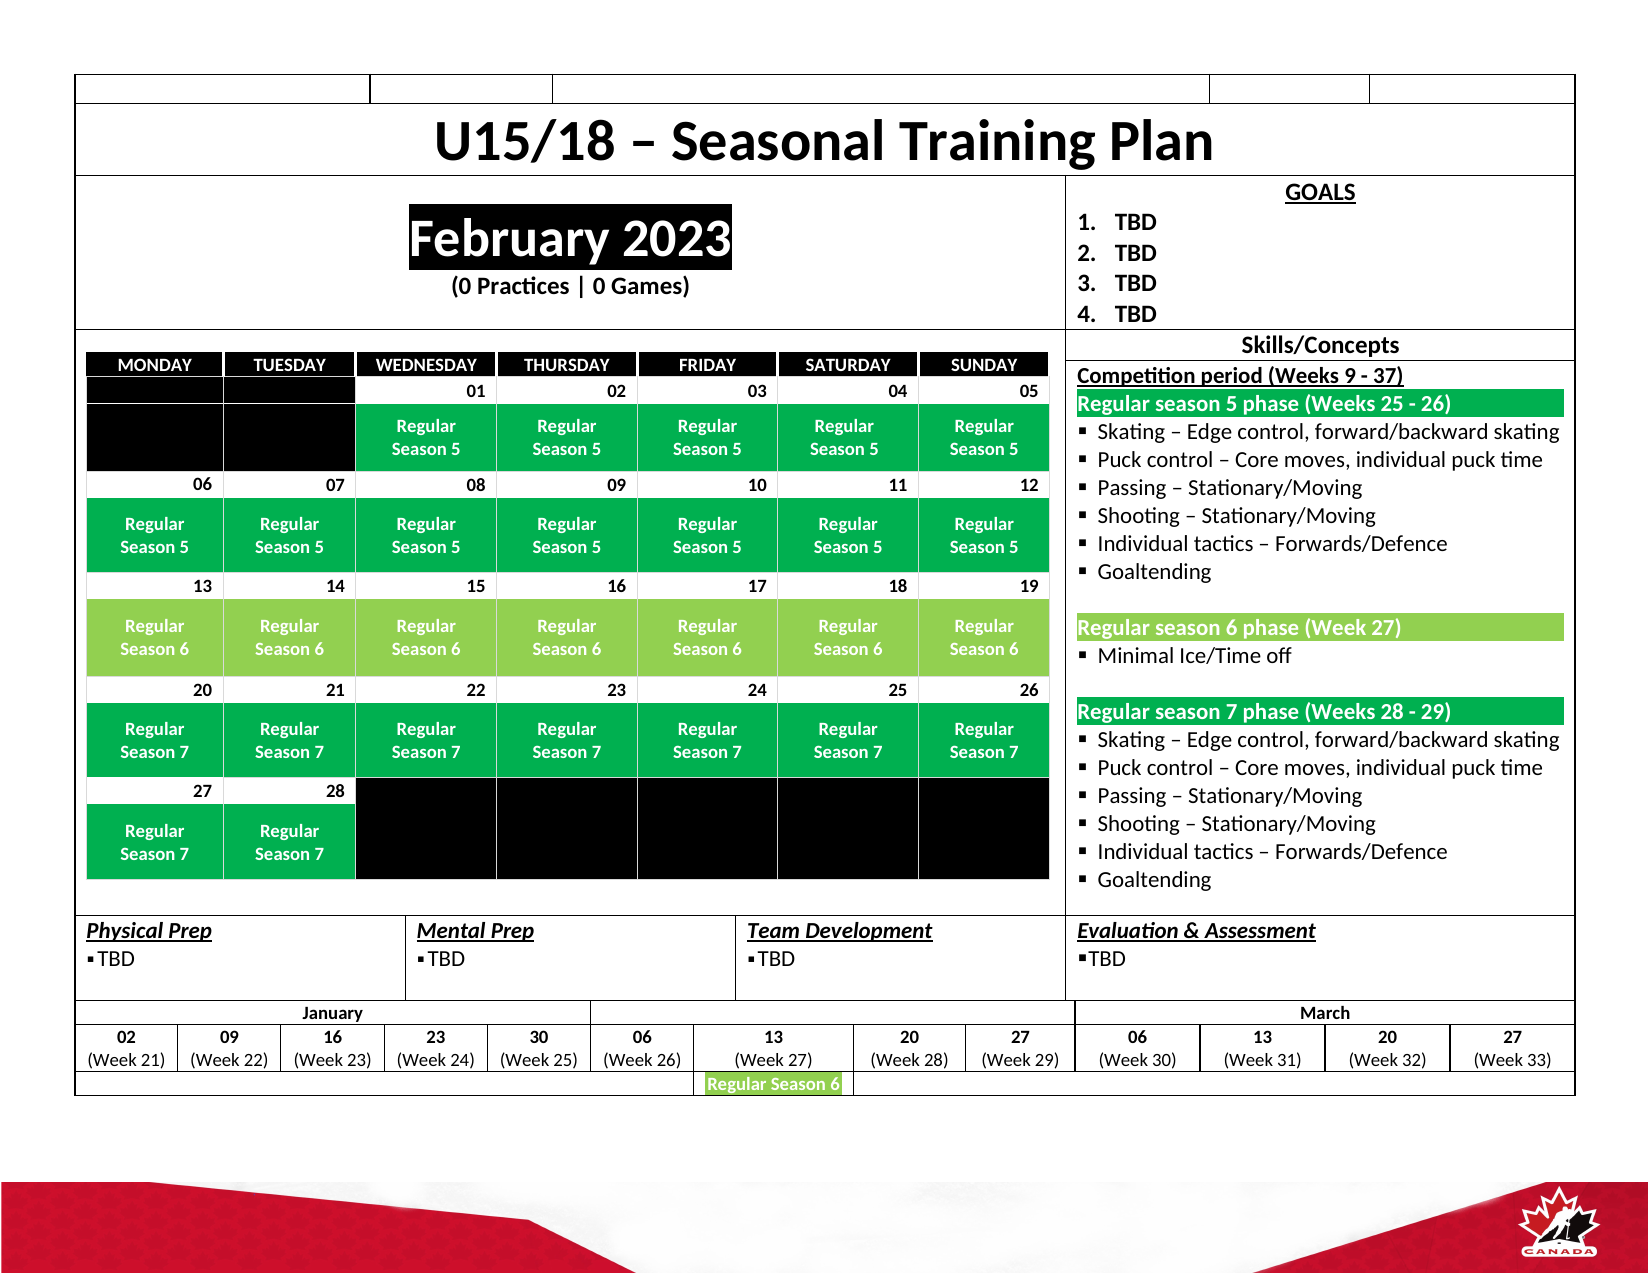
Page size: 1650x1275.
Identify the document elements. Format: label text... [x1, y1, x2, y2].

table_cell 15 [356, 573, 496, 599]
table_cell 12 [919, 472, 1049, 498]
table_cell Regular Season 6 [1210, 75, 1369, 102]
table_cell Regular Season 6 [224, 599, 355, 676]
table_cell Team Development TBD [736, 916, 1065, 1000]
table_cell 11 [778, 472, 918, 498]
table_cell Regular Season 6 [638, 599, 777, 676]
table_header MONDAY [86, 352, 222, 376]
table_cell 16 (Week 23) [281, 1025, 384, 1071]
table_cell Regular Season 7 [497, 703, 637, 777]
table_cell Regular Season 5 [919, 498, 1049, 572]
table_cell Physical Prep TBD [76, 916, 405, 1000]
table_cell February 2023 (0 Practices | 0 Games) [76, 176, 1065, 328]
table_cell Regular Season 5 [497, 404, 637, 471]
table_header THURSDAY [498, 352, 636, 376]
table_header SATURDAY [779, 352, 917, 376]
table_cell Regular Season 5 [76, 1072, 693, 1095]
table_cell 25 [778, 677, 918, 703]
table_cell Regular Season 5 [87, 498, 223, 572]
table_cell Regular Season 7 [854, 1072, 1574, 1095]
table_cell 17 [638, 573, 777, 599]
table_cell Regular Season 5 [778, 498, 918, 572]
table_cell Skills/Concepts [1066, 330, 1574, 360]
table_cell 27 (Week 29) [966, 1025, 1074, 1071]
table_cell Mental Prep TBD [406, 916, 735, 1000]
table_cell [919, 804, 1049, 879]
table_cell 06 [87, 472, 223, 498]
table_cell March [1076, 1001, 1574, 1024]
table_cell Regular Season 5 [356, 404, 496, 471]
table_cell 04 [778, 377, 918, 403]
table_cell 21 [224, 677, 355, 703]
table_cell [497, 804, 637, 879]
table_cell 13 (Week 27) [694, 1025, 853, 1071]
table_cell 27 [87, 777, 223, 804]
table_cell 09 [497, 472, 637, 498]
table_cell [638, 804, 777, 879]
table_cell Regular Season 6 [919, 599, 1049, 676]
table_cell 03 [638, 377, 777, 403]
table_cell U15/18 – Seasonal Training Plan [76, 104, 1574, 175]
table_cell 05 [919, 377, 1049, 403]
table_cell [356, 804, 496, 879]
table_header TUESDAY [225, 352, 354, 376]
table_cell Regular Season 6 [87, 599, 223, 676]
table_cell Regular Season 7 [919, 703, 1049, 777]
table_cell [87, 404, 223, 471]
table_cell Regular Season 5 [919, 404, 1049, 471]
table_cell 13 (Week 31) [1201, 1025, 1324, 1071]
table_cell 02 (Week 21) [76, 1025, 177, 1071]
table_cell Regular Season 7 [356, 703, 496, 777]
table_cell 28 [224, 778, 355, 804]
table_cell February [591, 1001, 1074, 1024]
table_cell Regular Season 5 [638, 404, 777, 471]
table_cell Regular Season 5 [778, 404, 918, 471]
table_cell Regular Season 5 [553, 75, 1209, 102]
table_cell Regular Season 7 [224, 703, 355, 777]
table_cell GOALS TBD TBD TBD TBD [1066, 176, 1574, 328]
table_header FRIDAY [639, 352, 776, 376]
table_cell 23 (Week 24) [385, 1025, 487, 1071]
table_cell 20 (Week 32) [1326, 1025, 1449, 1071]
table_cell 27 (Week 33) [1451, 1025, 1574, 1071]
table_cell 13 [87, 573, 223, 599]
table_cell Regular Season 7 [638, 703, 777, 777]
table_cell 26 [919, 677, 1049, 703]
table_cell 07 [224, 472, 355, 498]
table_cell 02 [497, 377, 637, 403]
table_cell 06 (Week 30) [1076, 1025, 1199, 1071]
table_cell 22 [356, 677, 496, 703]
table_cell [224, 377, 355, 403]
table_cell [87, 377, 223, 403]
table_header SUNDAY [920, 352, 1048, 376]
table_cell 19 [919, 573, 1049, 599]
table_cell [356, 778, 496, 804]
table_cell Regular Season 7 [224, 804, 355, 879]
table_cell [497, 778, 637, 804]
table_cell [76, 330, 1065, 915]
table_cell Regular Season 4 [371, 75, 552, 102]
table_cell [919, 778, 1049, 804]
table_cell Regular Season 7 [778, 703, 918, 777]
table_cell Competition period (Weeks 9 - 37) Regular season 5 phase (Weeks 25 - 26) Skating – Edge control, forward/backward skating Puck control – Core moves, individual puck time Passing – Stationary/Moving Shooting – Stationary/Moving Individual tactics – Forwards/Defence Goaltending Regular season 6 phase (Week 27) Minimal Ice/Time off Regular season 7 phase (Weeks 28 - 29) Skating – Edge control, forward/backward skating Puck control – Core moves, individual puck time Passing – Stationary/Moving Shooting – Stationary/Moving Individual tactics – Forwards/Defence Goaltending [1066, 361, 1574, 915]
table_cell 24 [638, 677, 777, 703]
table_cell 09 (Week 22) [178, 1025, 280, 1071]
table_cell Regular Season 3 [76, 75, 369, 102]
table_cell 14 [224, 573, 355, 599]
table_cell Regular Season 5 [356, 498, 496, 572]
table_cell Regular Season 7 [87, 703, 223, 777]
table_cell Regular Season 6 [356, 599, 496, 676]
table_cell 01 [356, 377, 496, 403]
table_cell Regular Season 6 [778, 599, 918, 676]
table_cell 06 (Week 26) [591, 1025, 693, 1071]
table_cell Regular Season 7 [87, 804, 223, 879]
table_cell [638, 778, 777, 804]
table_cell 08 [356, 472, 496, 498]
table_cell 20 [87, 677, 223, 703]
table_cell 16 [497, 573, 637, 599]
table_cell 20 (Week 28) [854, 1025, 965, 1071]
table_cell Regular Season 6 [497, 599, 637, 676]
table_header WEDNESDAY [357, 352, 495, 376]
table_cell [224, 404, 355, 471]
table_cell January [76, 1001, 590, 1024]
table_cell Regular Season 7 [1370, 75, 1574, 102]
table_cell Regular Season 5 [638, 498, 777, 572]
table_cell Regular Season 5 [224, 498, 355, 572]
table_cell 23 [497, 677, 637, 703]
table_cell 10 [638, 472, 777, 498]
table_cell 30 (Week 25) [488, 1025, 590, 1071]
table_cell [778, 804, 918, 879]
table_cell 18 [778, 573, 918, 599]
table_cell Evaluation & Assessment TBD [1066, 916, 1574, 1000]
table_cell Regular Season 5 [497, 498, 637, 572]
table_cell [778, 778, 918, 804]
